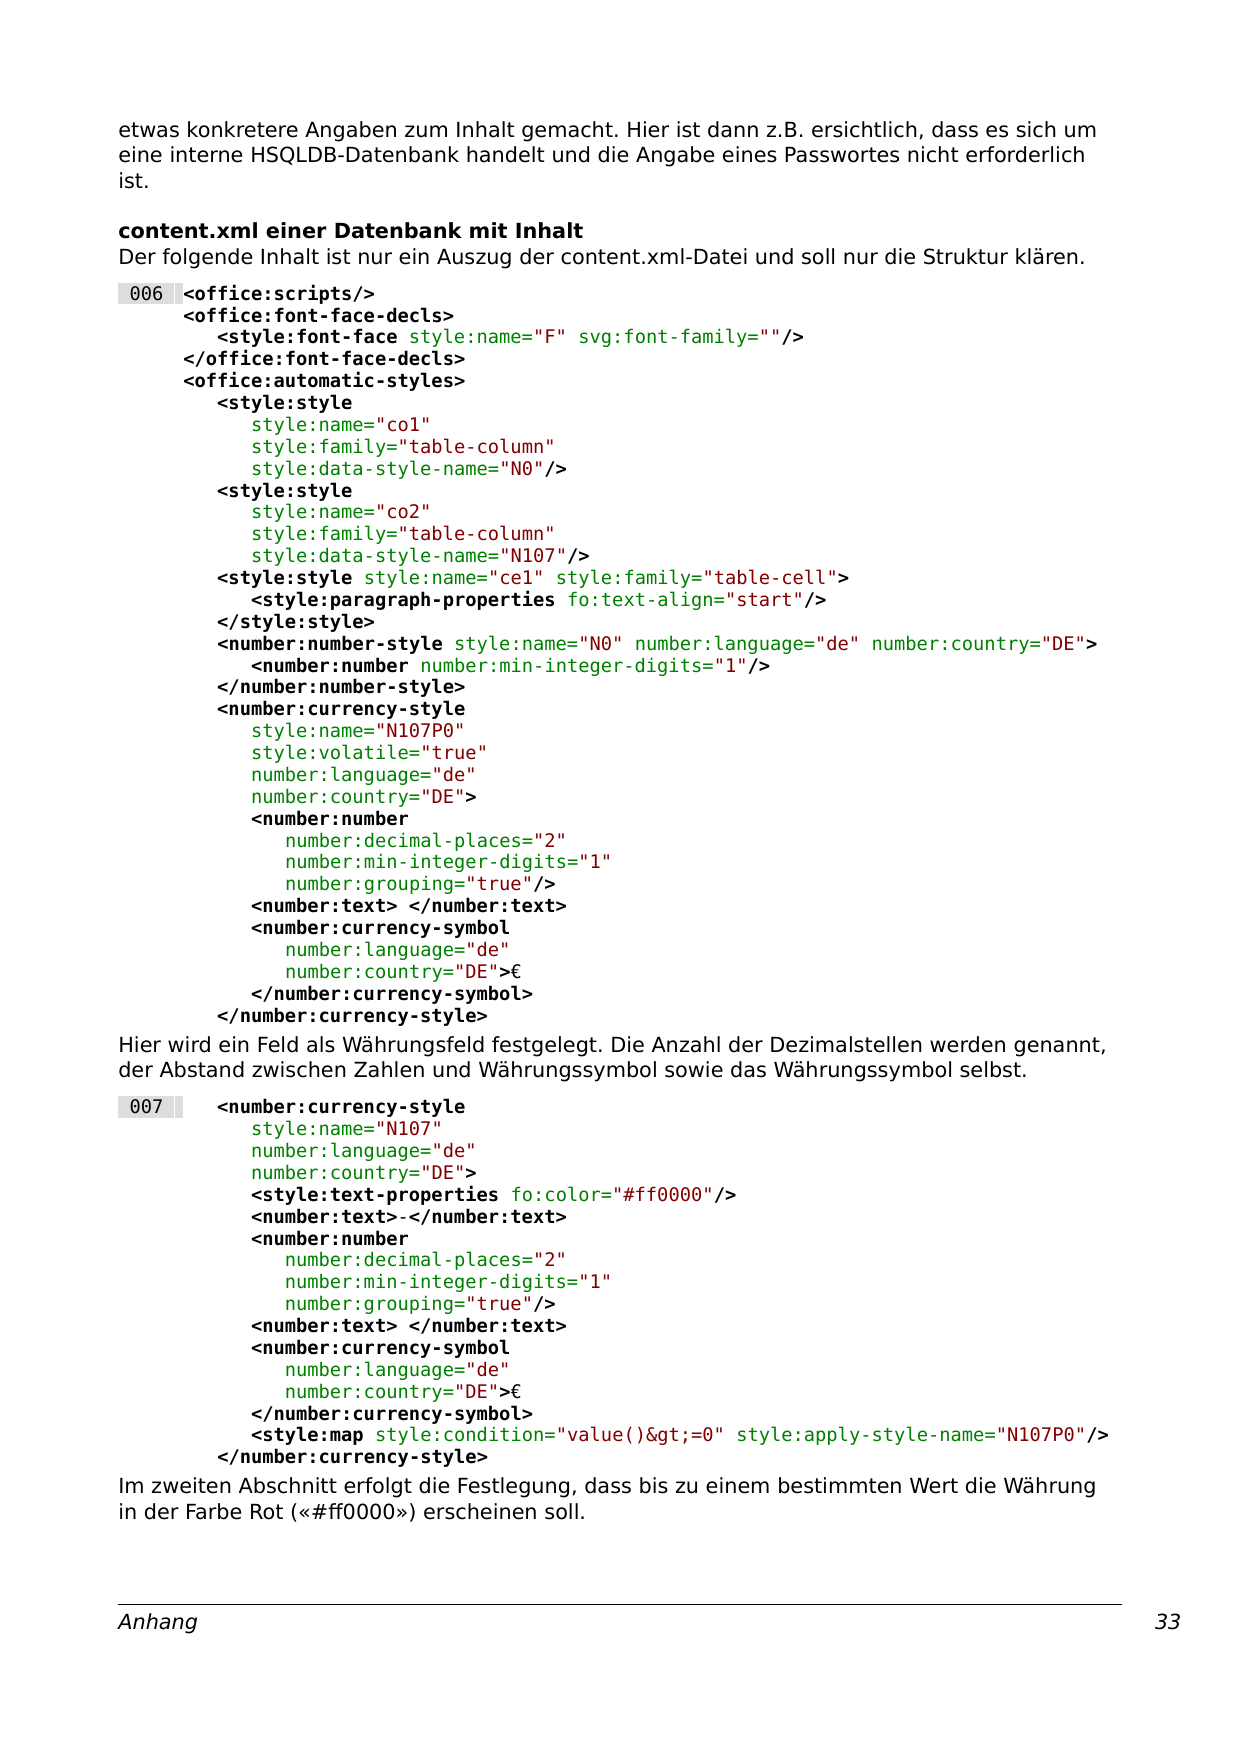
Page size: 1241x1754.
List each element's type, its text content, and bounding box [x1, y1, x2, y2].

list content.xml einer Datenbank mit Inhalt [118, 219, 1122, 244]
text Im zweiten Abschnitt erfolgt die Festlegung, dass bis zu einem bestimmten Wert die Währung in der Farbe Rot («#ff0000») erscheinen soll. [118, 1474, 1122, 1524]
text Der folgende Inhalt ist nur ein Auszug der content.xml-Datei und soll nur die Struktur klären. [118, 245, 1122, 269]
list <number:currency-style style:name="N107" number:language="de" number:country="DE"> <style:text-properties fo:color="#ff0000"/> <number:text>-</number:text> <number:number number:decimal-places="2" number:min-integer-digits="1" number:grouping="true"/> <number:text> </number:text> <number:currency-symbol number:language="de" number:country="DE">€ </number:currency-symbol> <style:map style:condition="value()&gt;=0" style:apply-style-name="N107P0"/> </number:currency-style> [118, 1096, 1122, 1468]
text Hier wird ein Feld als Währungsfeld festgelegt. Die Anzahl der Dezimalstellen werden genannt, der Abstand zwischen Zahlen und Währungssymbol sowie das Währungssymbol selbst. [118, 1033, 1122, 1083]
list <office:scripts/> <office:font-face-decls> <style:font-face style:name="F" svg:font-family=""/> </office:font-face-decls> <office:automatic-styles> <style:style style:name="co1" style:family="table-column" style:data-style-name="N0"/> <style:style style:name="co2" style:family="table-column" style:data-style-name="N107"/> <style:style style:name="ce1" style:family="table-cell"> <style:paragraph-properties fo:text-align="start"/> </style:style> <number:number-style style:name="N0" number:language="de" number:country="DE"> <number:number number:min-integer-digits="1"/> </number:number-style> <number:currency-style style:name="N107P0" style:volatile="true" number:language="de" number:country="DE"> <number:number number:decimal-places="2" number:min-integer-digits="1" number:grouping="true"/> <number:text> </number:text> <number:currency-symbol number:language="de" number:country="DE">€ </number:currency-symbol> </number:currency-style> [118, 283, 1122, 1026]
text etwas konkretere Angaben zum Inhalt gemacht. Hier ist dann z.B. ersichtlich, dass es sich um eine interne HSQLDB-Datenbank handelt und die Angabe eines Passwortes nicht erforderlich ist. [118, 118, 1122, 193]
